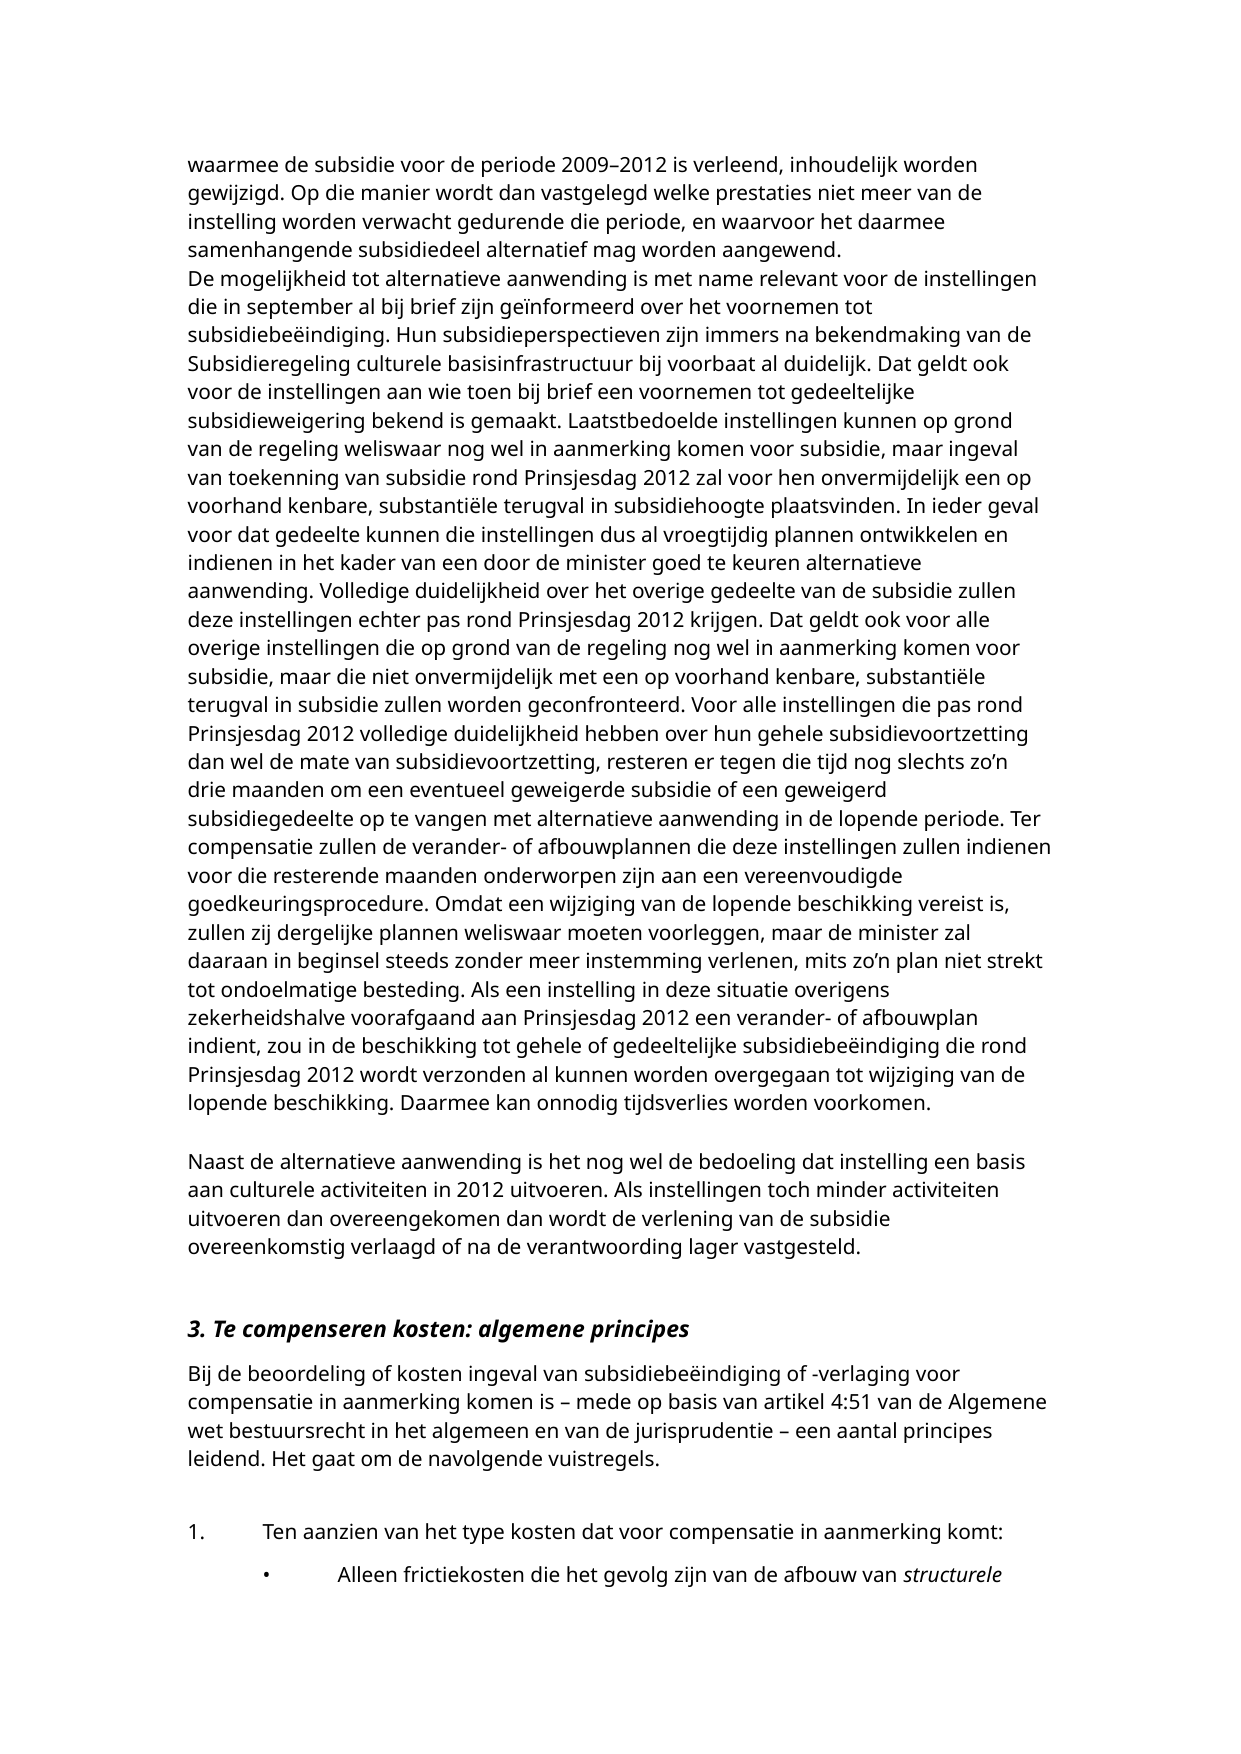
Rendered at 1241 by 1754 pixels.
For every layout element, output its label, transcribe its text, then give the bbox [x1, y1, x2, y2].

list Alleen frictiekosten die het gevolg zijn van de afbouw van structurele [262, 1561, 1053, 1589]
list Ten aanzien van het type kosten dat voor compensatie in aanmerking komt: [187, 1517, 1053, 1546]
text De mogelijkheid tot alternatieve aanwending is met name relevant voor de instellingen die in september al bij brief zijn geïnformeerd over het voornemen tot subsidiebeëindiging. Hun subsidieperspectieven zijn immers na bekendmaking van de Subsidieregeling culturele basisinfrastructuur bij voorbaat al duidelijk. Dat geldt ook voor de instellingen aan wie toen bij brief een voornemen tot gedeeltelijke subsidieweigering bekend is gemaakt. Laatstbedoelde instellingen kunnen op grond van de regeling weliswaar nog wel in aanmerking komen voor subsidie, maar ingeval van toekenning van subsidie rond Prinsjesdag 2012 zal voor hen onvermijdelijk een op voorhand kenbare, substantiële terugval in subsidiehoogte plaatsvinden. In ieder geval voor dat gedeelte kunnen die instellingen dus al vroegtijdig plannen ontwikkelen en indienen in het kader van een door de minister goed te keuren alternatieve aanwending. Volledige duidelijkheid over het overige gedeelte van de subsidie zullen deze instellingen echter pas rond Prinsjesdag 2012 krijgen. Dat geldt ook voor alle overige instellingen die op grond van de regeling nog wel in aanmerking komen voor subsidie, maar die niet onvermijdelijk met een op voorhand kenbare, substantiële terugval in subsidie zullen worden geconfronteerd. Voor alle instellingen die pas rond Prinsjesdag 2012 volledige duidelijkheid hebben over hun gehele subsidievoortzetting dan wel de mate van subsidievoortzetting, resteren er tegen die tijd nog slechts zo’n drie maanden om een eventueel geweigerde subsidie of een geweigerd subsidiegedeelte op te vangen met alternatieve aanwending in de lopende periode. Ter compensatie zullen de verander- of afbouwplannen die deze instellingen zullen indienen voor die resterende maanden onderworpen zijn aan een vereenvoudigde goedkeuringsprocedure. Omdat een wijziging van de lopende beschikking vereist is, zullen zij dergelijke plannen weliswaar moeten voorleggen, maar de minister zal daaraan in beginsel steeds zonder meer instemming verlenen, mits zo’n plan niet strekt tot ondoelmatige besteding. Als een instelling in deze situatie overigens zekerheidshalve voorafgaand aan Prinsjesdag 2012 een verander- of afbouwplan indient, zou in de beschikking tot gehele of gedeeltelijke subsidiebeëindiging die rond Prinsjesdag 2012 wordt verzonden al kunnen worden overgegaan tot wijziging van de lopende beschikking. Daarmee kan onnodig tijdsverlies worden voorkomen. [187, 264, 1053, 1117]
subtitle 3. Te compenseren kosten: algemene principes [187, 1313, 1053, 1344]
text waarmee de subsidie voor de periode 2009–2012 is verleend, inhoudelijk worden gewijzigd. Op die manier wordt dan vastgelegd welke prestaties niet meer van de instelling worden verwacht gedurende die periode, en waarvoor het daarmee samenhangende subsidiedeel alternatief mag worden aangewend. [187, 150, 1053, 264]
text Naast de alternatieve aanwending is het nog wel de bedoeling dat instelling een basis aan culturele activiteiten in 2012 uitvoeren. Als instellingen toch minder activiteiten uitvoeren dan overeengekomen dan wordt de verlening van de subsidie overeenkomstig verlaagd of na de verantwoording lager vastgesteld. [187, 1147, 1053, 1261]
text Bij de beoordeling of kosten ingeval van subsidiebeëindiging of -verlaging voor compensatie in aanmerking komen is – mede op basis van artikel 4:51 van de Algemene wet bestuursrecht in het algemeen en van de jurisprudentie – een aantal principes leidend. Het gaat om de navolgende vuistregels. [187, 1359, 1053, 1473]
